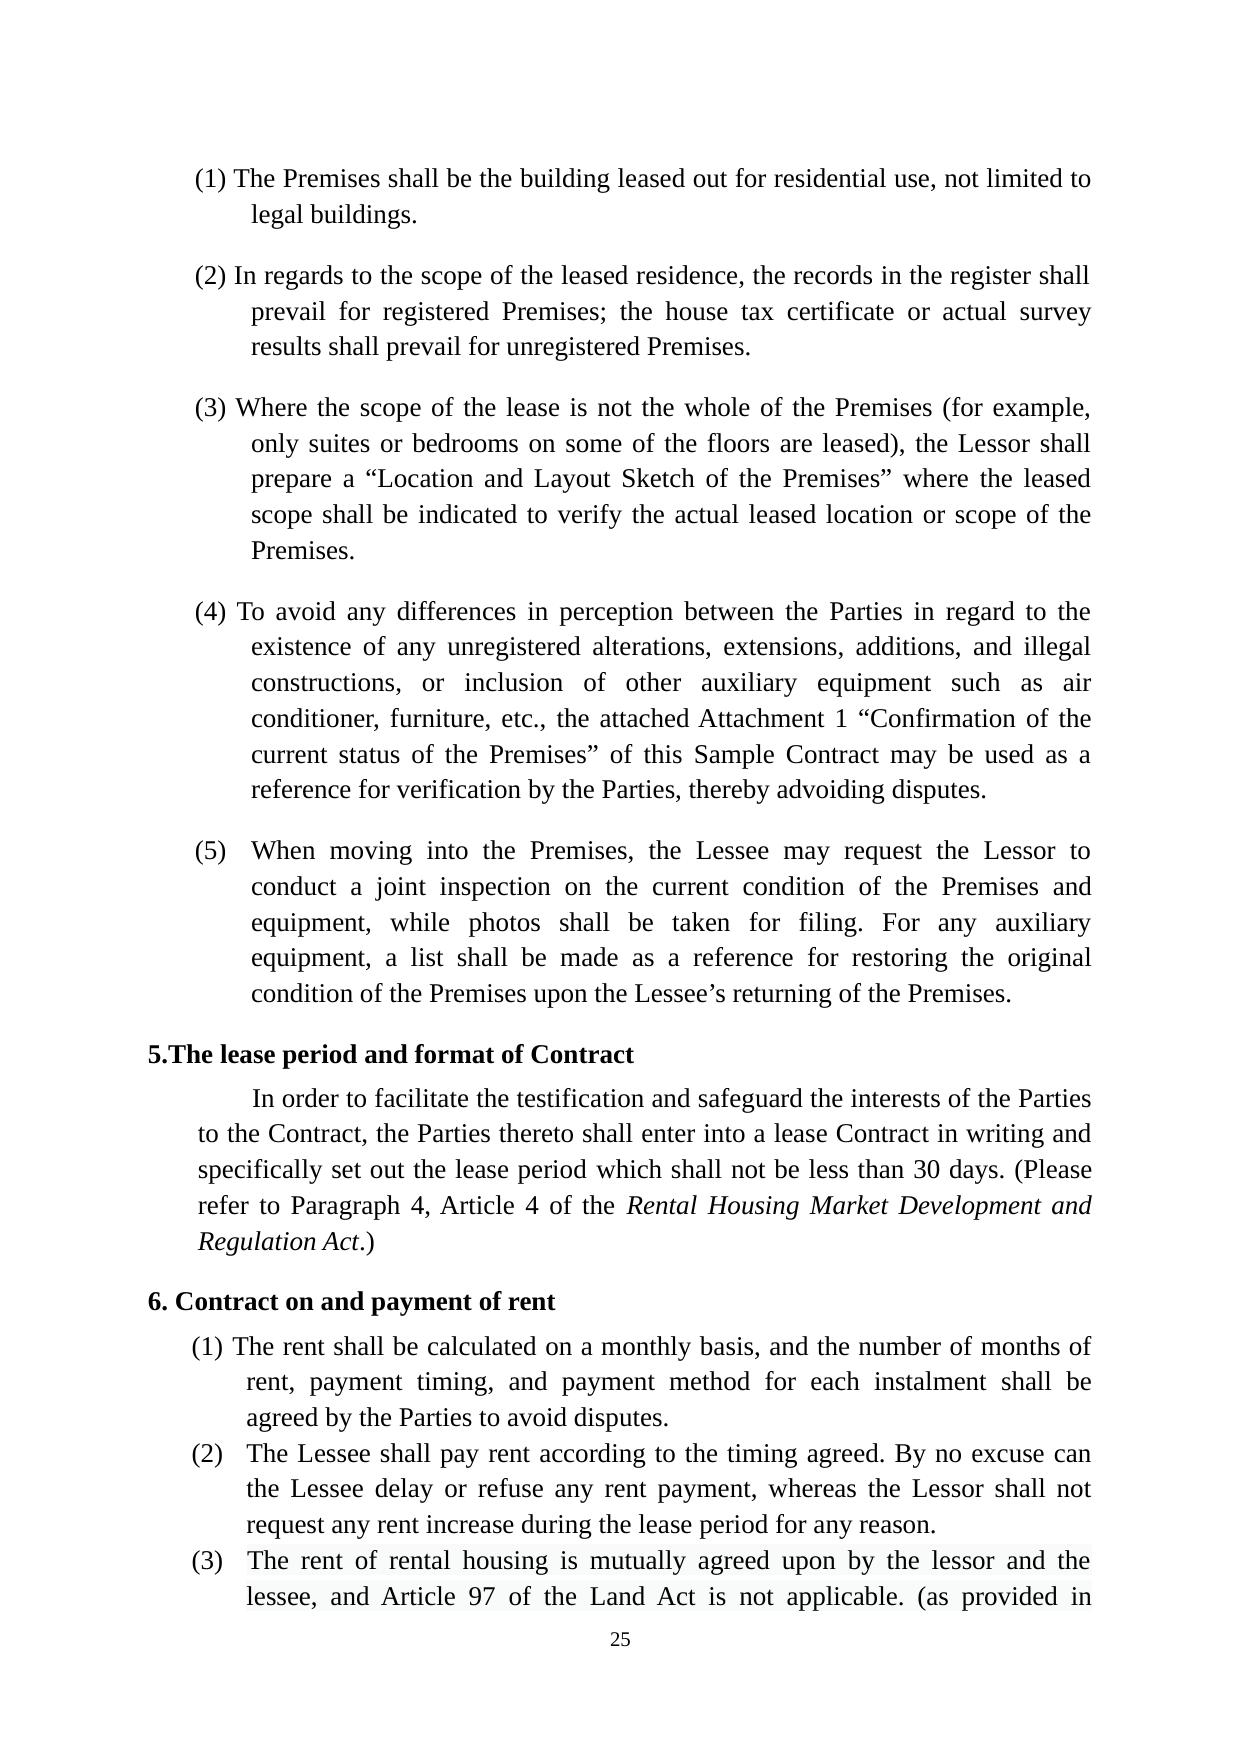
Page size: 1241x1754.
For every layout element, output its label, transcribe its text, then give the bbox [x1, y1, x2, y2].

text (1) The Premises shall be the building leased out for residential use, not limited to legal buildings. [194, 162, 1092, 229]
text (1) The rent shall be calculated on a monthly basis, and the number of months of rent, payment timing, and payment method for each instalment shall be agreed by the Parties to avoid disputes. [191, 1329, 1092, 1432]
text 5.The lease period and format of Contract [148, 1038, 1092, 1069]
text (2) The Lessee shall pay rent according to the timing agreed. By no excuse can the Lessee delay or refuse any rent payment, whereas the Lessor shall not request any rent increase during the lease period for any reason. [191, 1437, 1092, 1539]
text In order to facilitate the testification and safeguard the interests of the Parties to the Contract, the Parties thereto shall enter into a lease Contract in writing and specifically set out the lease period which shall not be less than 30 days. (Please refer to Paragraph 4, Article 4 of the Rental Housing Market Development and Regulation Act.) [198, 1082, 1092, 1256]
text (3) Where the scope of the lease is not the whole of the Premises (for example, only suites or bedrooms on some of the floors are leased), the Lessor shall prepare a “Location and Layout Sketch of the Premises” where the leased scope shall be indicated to verify the actual leased location or scope of the Premises. [194, 391, 1092, 565]
text 6. Contract on and payment of rent [148, 1286, 1092, 1317]
text (3) The rent of rental housing is mutually agreed upon by the lessor and the lessee, and Article 97 of the Land Act is not applicable. (as provided in [191, 1544, 1092, 1611]
text (4) To avoid any differences in perception between the Parties in regard to the existence of any unregistered alterations, extensions, additions, and illegal constructions, or inclusion of other auxiliary equipment such as air conditioner, furniture, etc., the attached Attachment 1 “Confirmation of the current status of the Premises” of this Sample Contract may be used as a reference for verification by the Parties, thereby advoiding disputes. [194, 595, 1092, 804]
text (5) When moving into the Premises, the Lessee may request the Lessor to conduct a joint inspection on the current condition of the Premises and equipment, while photos shall be taken for filing. For any auxiliary equipment, a list shall be made as a reference for restoring the original condition of the Premises upon the Lessee’s returning of the Premises. [194, 834, 1092, 1008]
text (2) In regards to the scope of the leased residence, the records in the register shall prevail for registered Premises; the house tax certificate or actual survey results shall prevail for unregistered Premises. [194, 259, 1092, 362]
